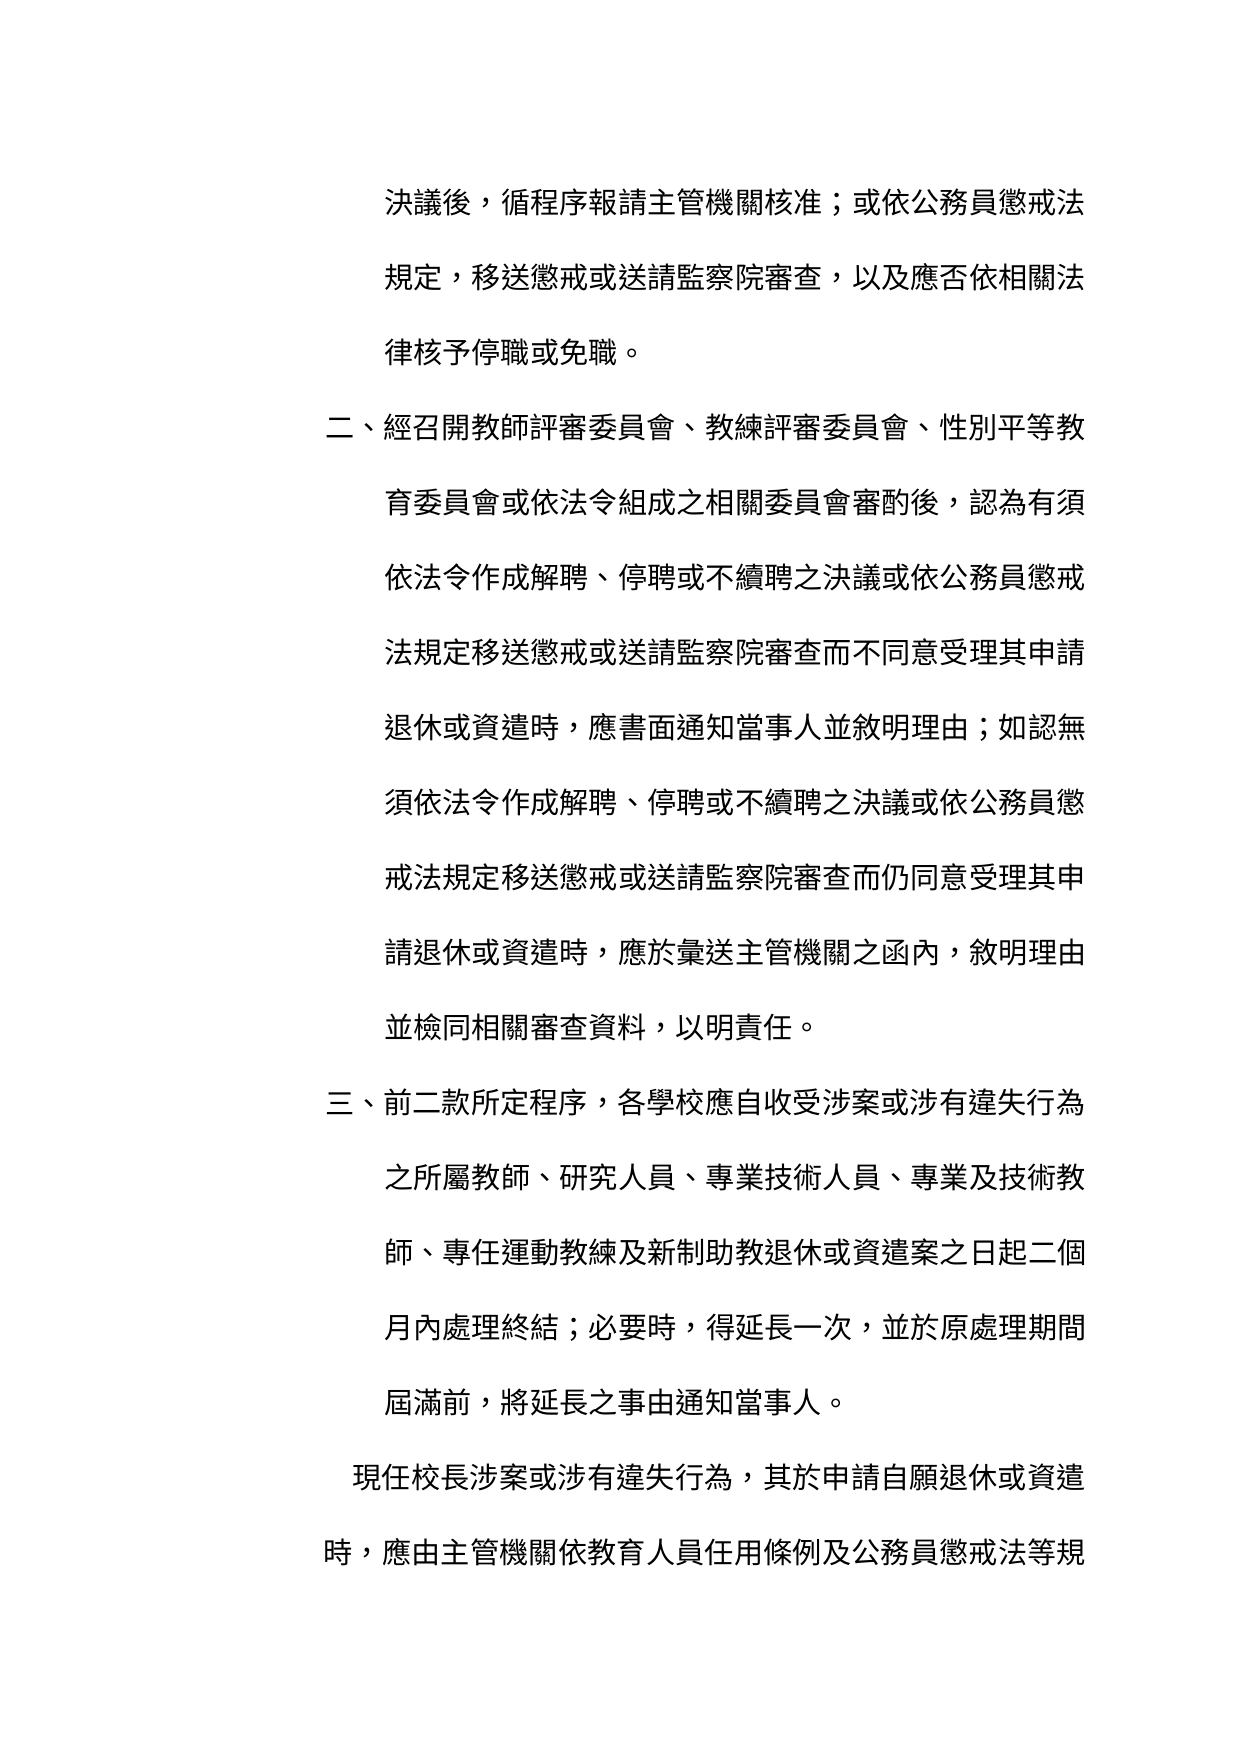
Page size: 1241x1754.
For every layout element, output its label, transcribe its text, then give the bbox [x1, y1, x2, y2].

list 決議後，循程序報請主管機關核准；或依公務員懲戒法規定，移送懲戒或送請監察院審查，以及應否依相關法律核予停職或免職。 [325, 164, 1087, 389]
list 經召開教師評審委員會、教練評審委員會、性別平等教育委員會或依法令組成之相關委員會審酌後，認為有須依法令作成解聘、停聘或不續聘之決議或依公務員懲戒法規定移送懲戒或送請監察院審查而不同意受理其申請退休或資遣時，應書面通知當事人並敘明理由；如認無須依法令作成解聘、停聘或不續聘之決議或依公務員懲戒法規定移送懲戒或送請監察院審查而仍同意受理其申請退休或資遣時，應於彙送主管機關之函內，敘明理由並檢同相關審查資料，以明責任。 [325, 389, 1087, 1064]
list 現任校長涉案或涉有違失行為，其於申請自願退休或資遣時，應由主管機關依教育人員任用條例及公務員懲戒法等規 [177, 1439, 1088, 1589]
list 前二款所定程序，各學校應自收受涉案或涉有違失行為之所屬教師、研究人員、專業技術人員、專業及技術教師、專任運動教練及新制助教退休或資遣案之日起二個月內處理終結；必要時，得延長一次，並於原處理期間屆滿前，將延長之事由通知當事人。 [325, 1064, 1087, 1439]
